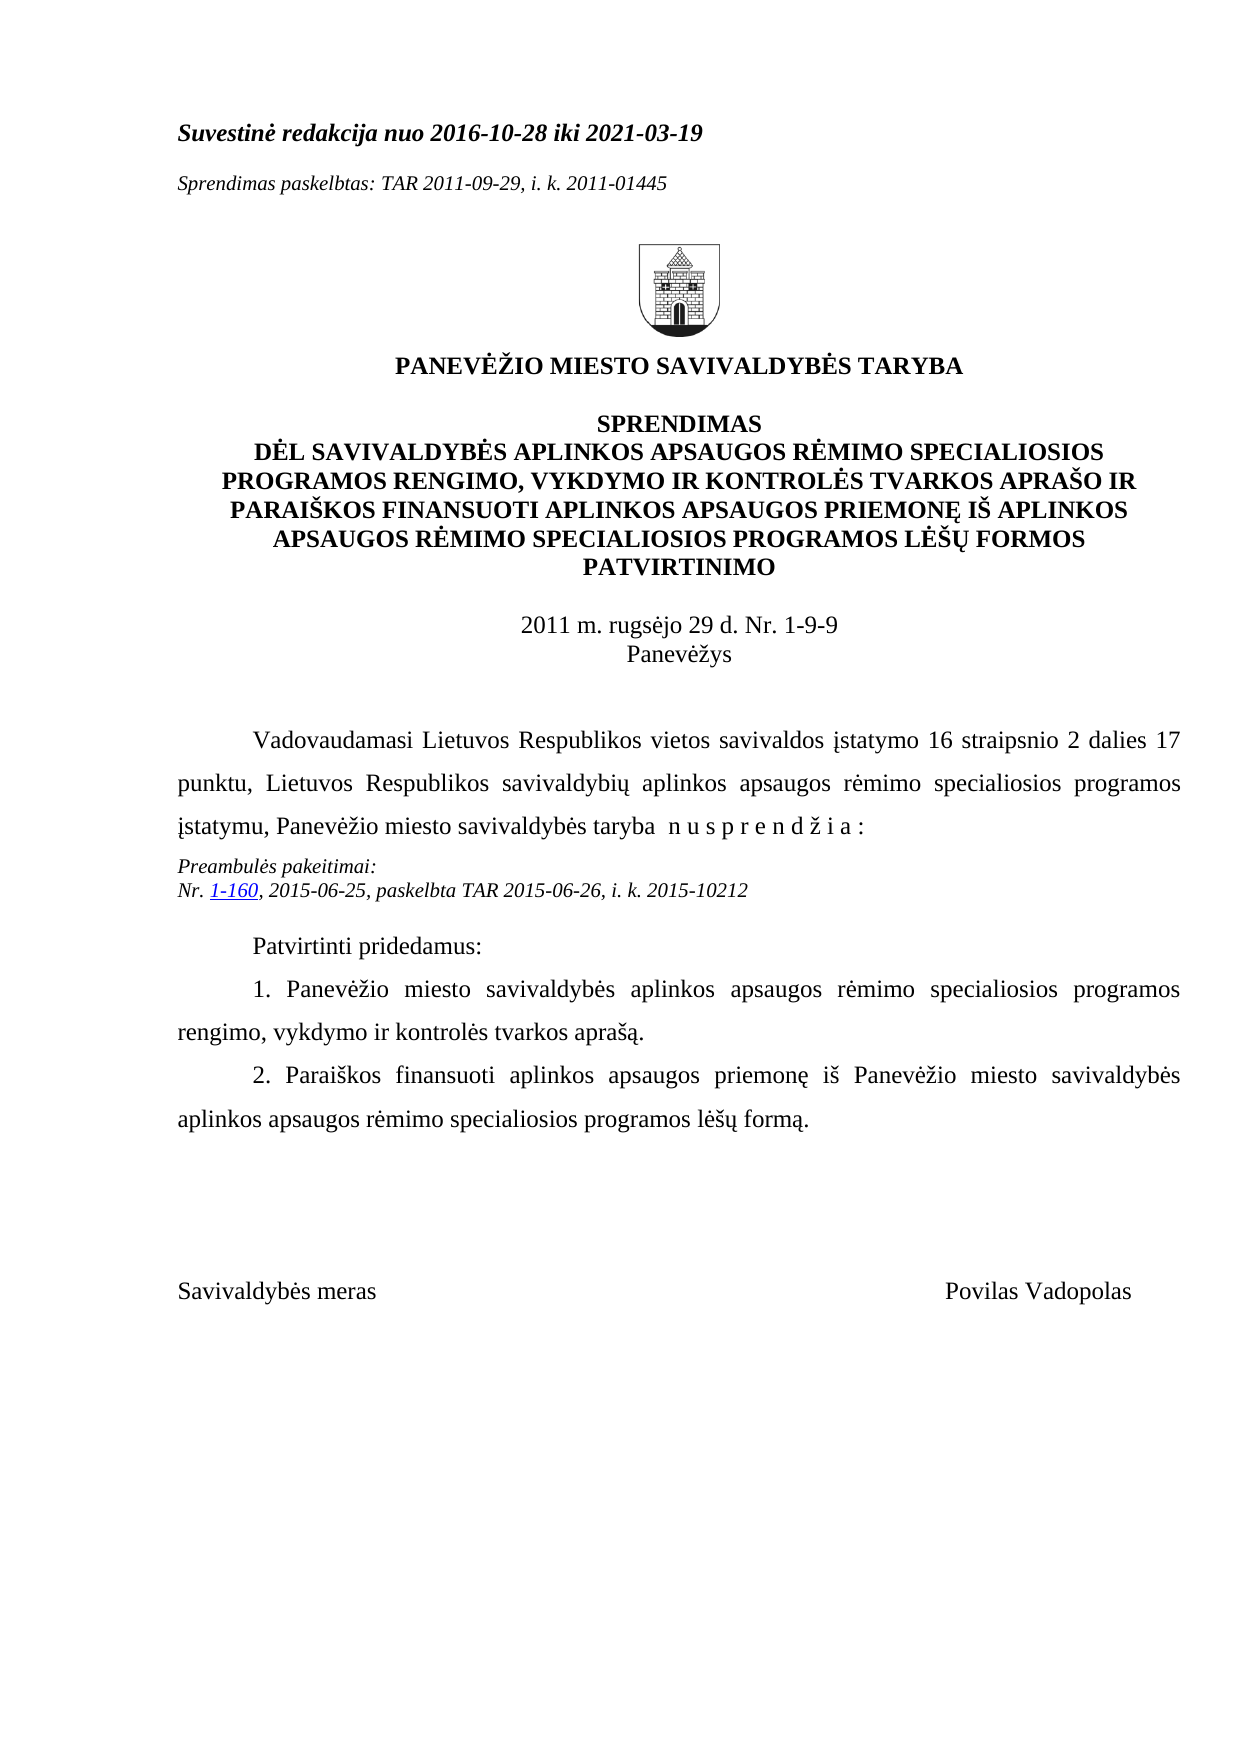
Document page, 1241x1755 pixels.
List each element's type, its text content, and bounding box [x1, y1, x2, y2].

text Sprendimas paskelbtas: TAR 2011-09-29, i. k. 2011-01445 [177, 171, 1181, 195]
text Preambulės pakeitimai: [177, 854, 1181, 878]
text Patvirtinti pridedamus: [177, 931, 1181, 960]
text Savivaldybės meras Povilas Vadopolas [177, 1276, 1181, 1305]
text Nr. 1-160, 2015-06-25, paskelbta TAR 2015-06-26, i. k. 2015-10212 [177, 878, 1181, 902]
text Panevėžys [177, 639, 1181, 667]
text 1. Panevėžio miesto savivaldybės aplinkos apsaugos rėmimo specialiosios programos rengimo, vykdymo ir kontrolės tvarkos aprašą. [177, 974, 1181, 1046]
text Suvestinė redakcija nuo 2016-10-28 iki 2021-03-19 [177, 118, 1181, 147]
text DĖL SAVIVALDYBĖS APLINKOS APSAUGOS RĖMIMO SPECIALIOSIOS PROGRAMOS RENGIMO, VYKDYMO IR KONTROLĖS TVARKOS APRAŠO IR PARAIŠKOS FINANSUOTI APLINKOS APSAUGOS PRIEMONĘ IŠ APLINKOS APSAUGOS RĖMIMO SPECIALIOSIOS PROGRAMOS LĖŠŲ FORMOS PATVIRTINIMO [177, 437, 1181, 581]
text PANEVĖŽIO MIESTO SAVIVALDYBĖS TARYBA [177, 351, 1181, 380]
text 2. Paraiškos finansuoti aplinkos apsaugos priemonę iš Panevėžio miesto savivaldybės aplinkos apsaugos rėmimo specialiosios programos lėšų formą. [177, 1061, 1181, 1132]
text SPRENDIMAS [177, 409, 1181, 437]
text 2011 m. rugsėjo 29 d. Nr. 1-9-9 [177, 610, 1181, 639]
text Vadovaudamasi Lietuvos Respublikos vietos savivaldos įstatymo 16 straipsnio 2 dalies 17 punktu, Lietuvos Respublikos savivaldybių aplinkos apsaugos rėmimo specialiosios programos įstatymu, Panevėžio miesto savivaldybės taryba nusprendžia: [177, 725, 1181, 840]
